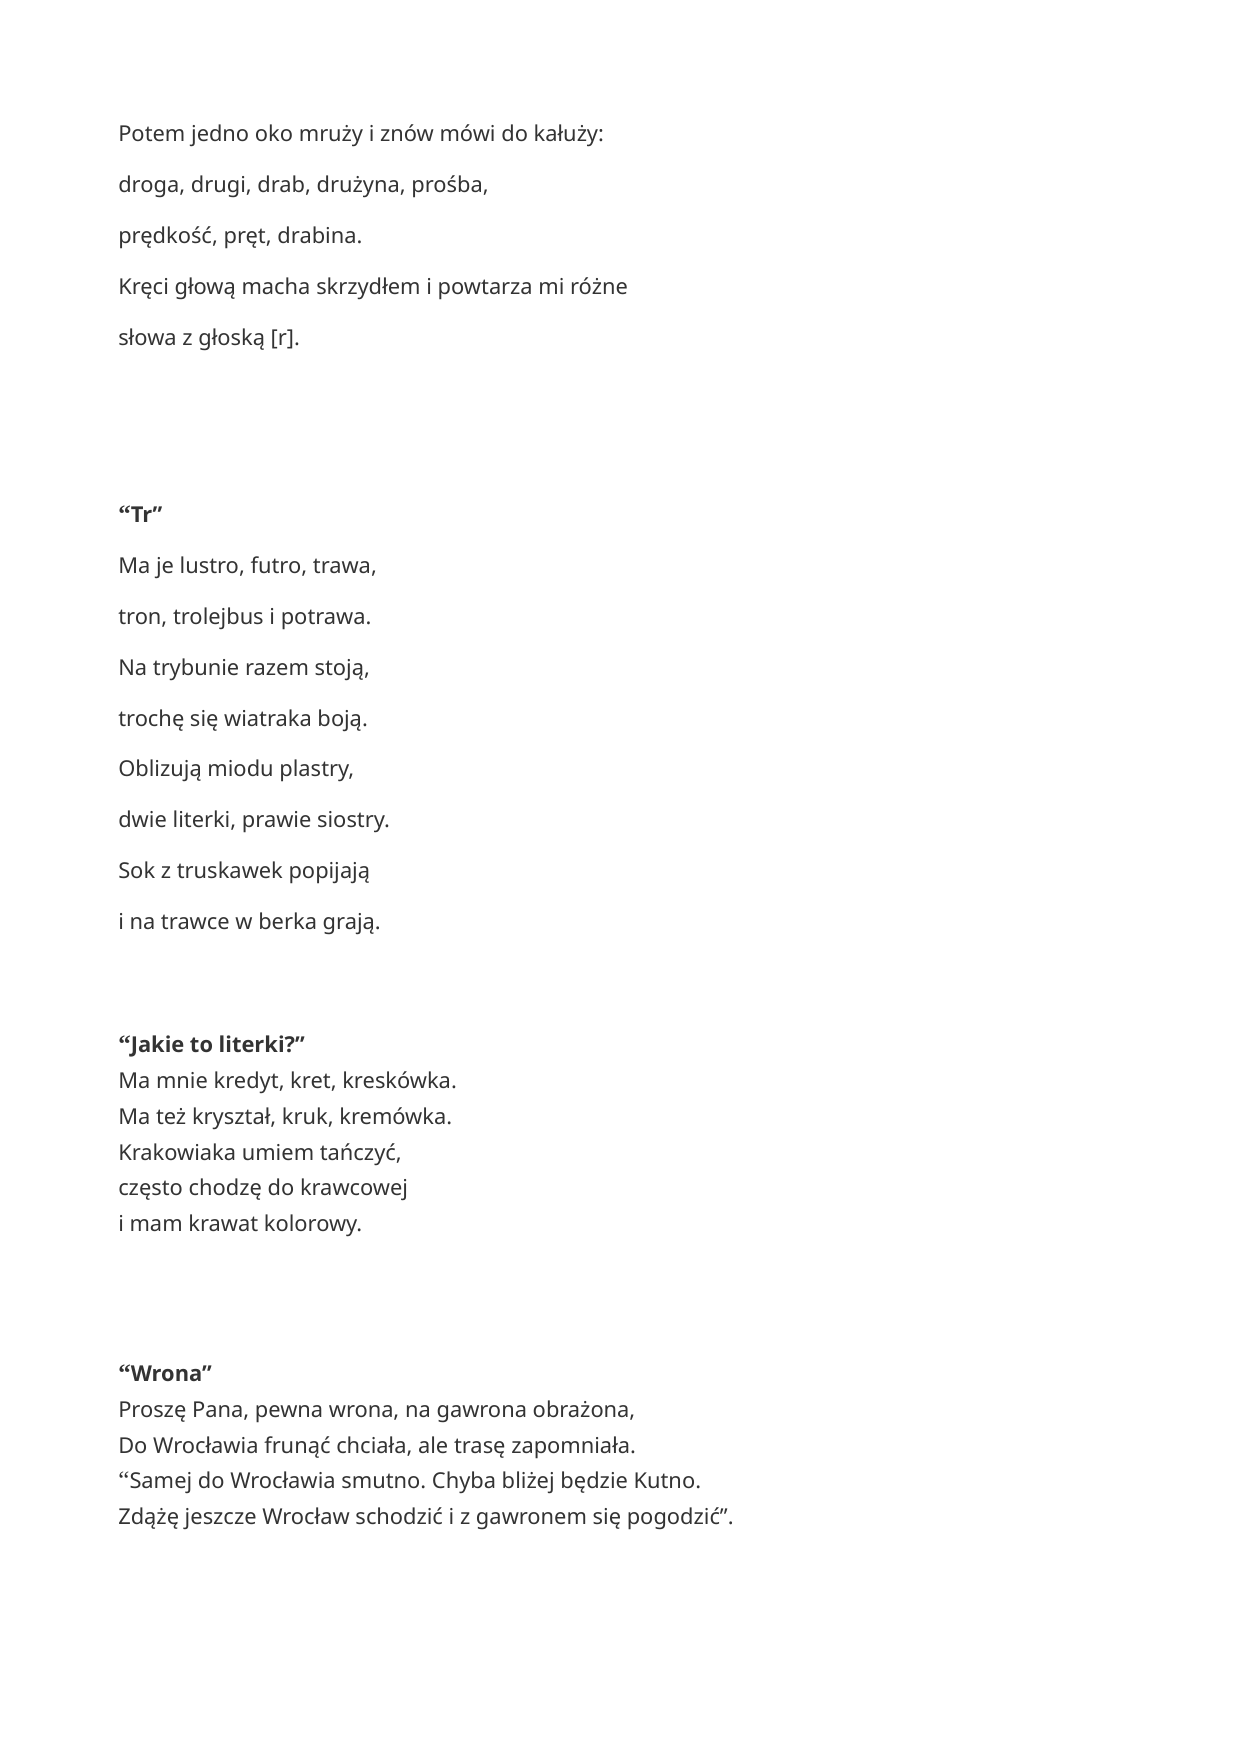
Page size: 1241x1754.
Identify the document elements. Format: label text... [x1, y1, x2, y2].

text “Tr” [118, 499, 1122, 528]
text “Jakie to literki?” Ma mnie kredyt, kret, kreskówka. Ma też kryształ, kruk, kremówka. Krakowiaka umiem tańczyć, często chodzę do krawcowej i mam krawat kolorowy. [118, 995, 1122, 1238]
text Potem jedno oko mruży i znów mówi do kałuży: droga, drugi, drab, drużyna, prośba, prędkość, pręt, drabina. Kręci głową macha skrzydłem i powtarza mi różne słowa z głoską [r]. [118, 118, 1122, 352]
text “Wrona” Proszę Pana, pewna wrona, na gawrona obrażona, Do Wrocławia frunąć chciała, ale trasę zapomniała. “Samej do Wrocławia smutno. Chyba bliżej będzie Kutno. Zdążę jeszcze Wrocław schodzić i z gawronem się pogodzić”. [118, 1358, 1122, 1531]
text Ma je lustro, futro, trawa, tron, trolejbus i potrawa. Na trybunie razem stoją, trochę się wiatraka boją. Oblizują miodu plastry, dwie literki, prawie siostry. Sok z truskawek popijają i na trawce w berka grają. [118, 550, 1122, 936]
